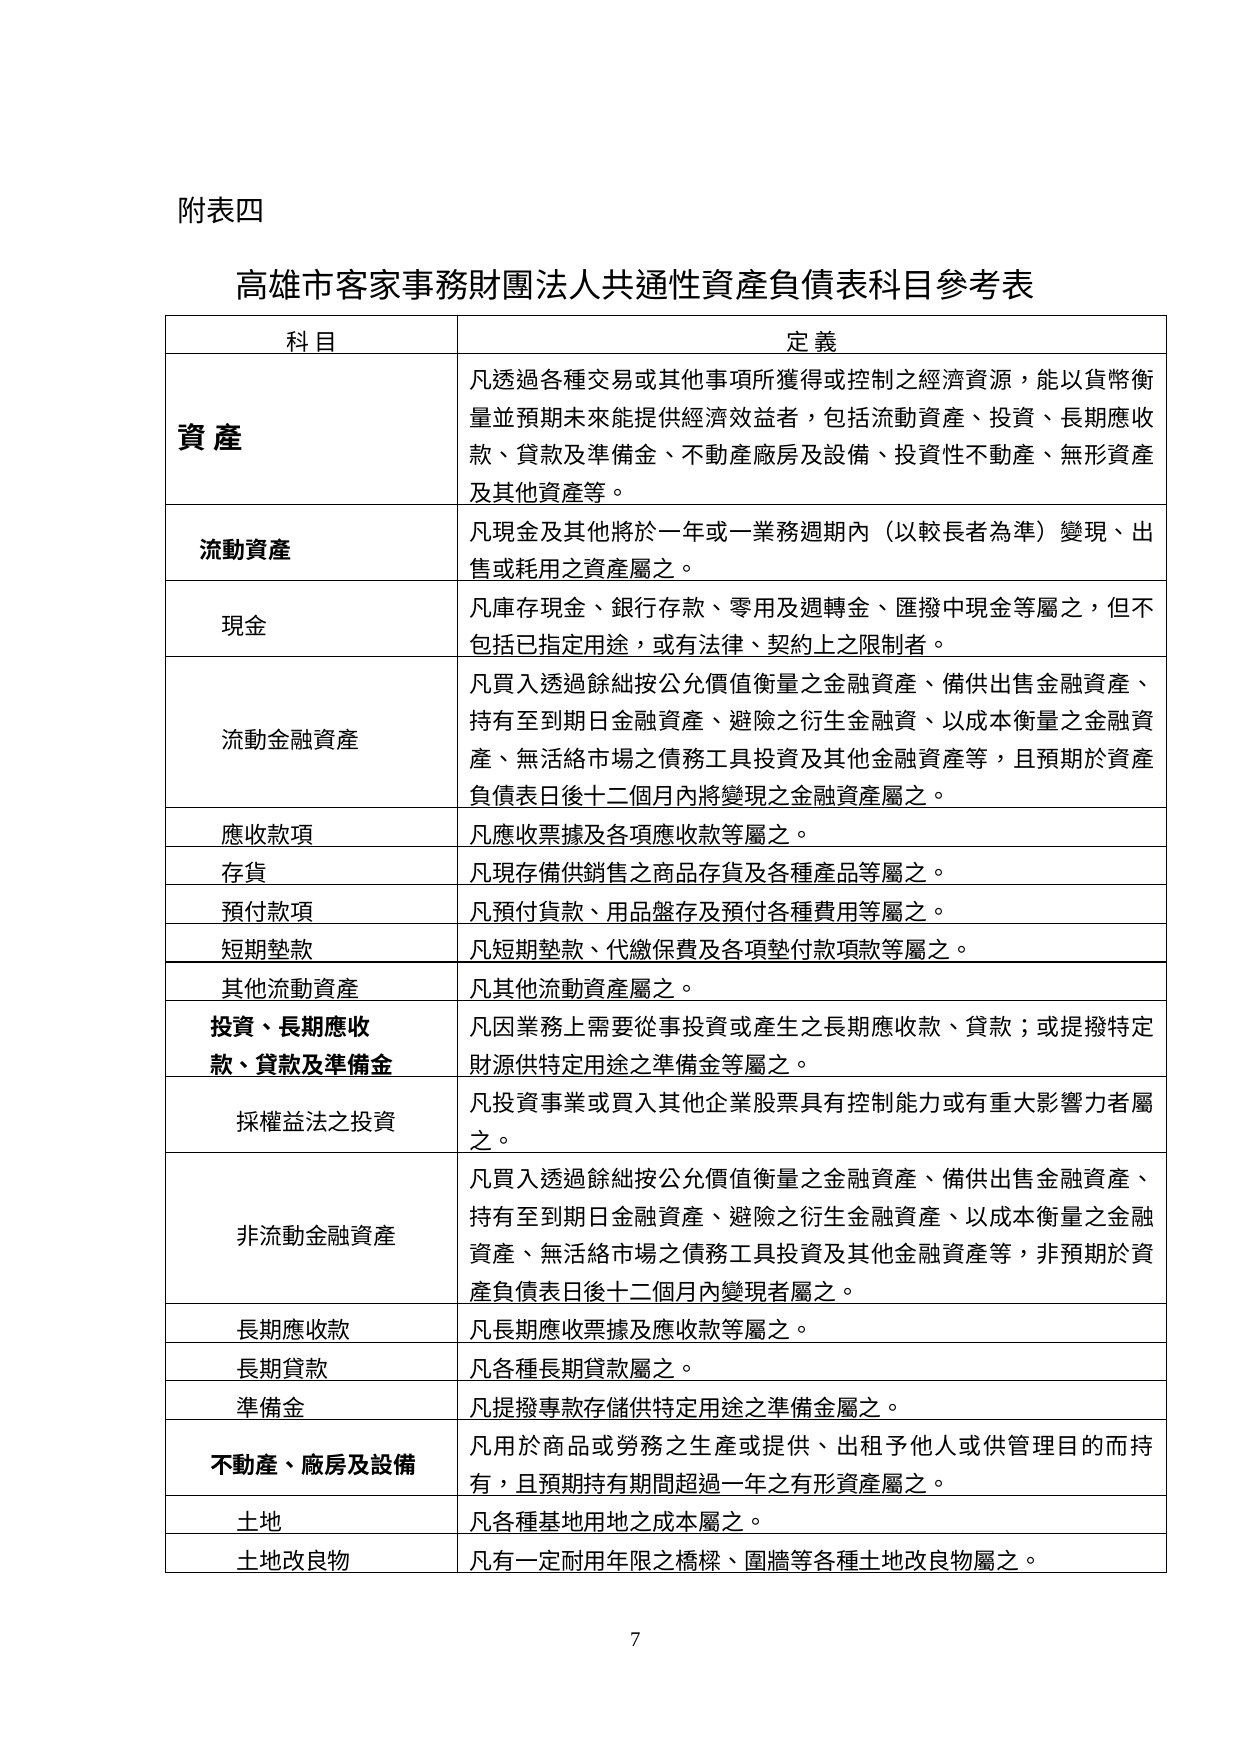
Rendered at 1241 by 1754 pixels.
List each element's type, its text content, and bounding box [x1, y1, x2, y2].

table_cell 長期貸款 [166, 1343, 457, 1380]
table_cell 凡長期應收票據及應收款等屬之。 [458, 1304, 1166, 1342]
table_cell 採權益法之投資 [166, 1077, 457, 1152]
table_cell 投資、長期應收 款、貸款及準備金 [166, 1001, 457, 1076]
table_cell 土地 [166, 1496, 457, 1533]
table_cell 凡現金及其他將於一年或一業務週期內（以較長者為準）變現、出售或耗用之資產屬之。 [458, 505, 1166, 580]
table_cell 準備金 [166, 1381, 457, 1419]
table_cell 預付款項 [166, 885, 457, 923]
table_cell 凡其他流動資產屬之。 [458, 963, 1166, 1000]
table_header 定 義 [458, 316, 1166, 353]
table_cell 資 產 [166, 354, 457, 504]
table_cell 凡預付貨款、用品盤存及預付各種費用等屬之。 [458, 885, 1166, 923]
table_cell 流動金融資產 [166, 657, 457, 807]
table_cell 凡各種長期貸款屬之。 [458, 1343, 1166, 1380]
table_cell 凡應收票據及各項應收款等屬之。 [458, 808, 1166, 846]
table_cell 凡各種基地用地之成本屬之。 [458, 1496, 1166, 1533]
table_cell 凡用於商品或勞務之生產或提供、出租予他人或供管理目的而持有，且預期持有期間超過一年之有形資產屬之。 [458, 1420, 1166, 1495]
table_cell 凡有一定耐用年限之橋樑、圍牆等各種土地改良物屬之。 [458, 1534, 1166, 1572]
table_cell 短期墊款 [166, 924, 457, 961]
table_header 科 目 [166, 316, 457, 353]
table_cell 土地改良物 [166, 1534, 457, 1572]
table_cell 凡現存備供銷售之商品存貨及各種產品等屬之。 [458, 847, 1166, 884]
table_cell 存貨 [166, 847, 457, 884]
text 高雄市客家事務財團法人共通性資產負債表科目參考表 [177, 239, 1092, 314]
table_cell 凡透過各種交易或其他事項所獲得或控制之經濟資源，能以貨幣衡量並預期未來能提供經濟效益者，包括流動資產、投資、長期應收款、貸款及準備金、不動產廠房及設備、投資性不動產、無形資產及其他資產等。 [458, 354, 1166, 504]
text 附表四 [177, 164, 1092, 239]
table_cell 凡買入透過餘絀按公允價值衡量之金融資產、備供出售金融資產、持有至到期日金融資產、避險之衍生金融資、以成本衡量之金融資產、無活絡市場之債務工具投資及其他金融資產等，且預期於資產負債表日後十二個月內將變現之金融資產屬之。 [458, 657, 1166, 807]
table_cell 凡投資事業或買入其他企業股票具有控制能力或有重大影響力者屬之。 [458, 1077, 1166, 1152]
table_cell 不動產、廠房及設備 [166, 1420, 457, 1495]
table_cell 凡庫存現金、銀行存款、零用及週轉金、匯撥中現金等屬之，但不包括已指定用途，或有法律、契約上之限制者。 [458, 581, 1166, 656]
table_cell 長期應收款 [166, 1304, 457, 1342]
table_cell 凡提撥專款存儲供特定用途之準備金屬之。 [458, 1381, 1166, 1419]
table_cell 應收款項 [166, 808, 457, 846]
table_cell 其他流動資產 [166, 963, 457, 1000]
table_cell 凡買入透過餘絀按公允價值衡量之金融資產、備供出售金融資產、持有至到期日金融資產、避險之衍生金融資產、以成本衡量之金融資產、無活絡市場之債務工具投資及其他金融資產等，非預期於資產負債表日後十二個月內變現者屬之。 [458, 1153, 1166, 1303]
table_cell 非流動金融資產 [166, 1153, 457, 1303]
table_cell 凡短期墊款、代繳保費及各項墊付款項款等屬之。 [458, 924, 1166, 961]
table_cell 現金 [166, 581, 457, 656]
table_cell 流動資產 [166, 505, 457, 580]
table_cell 凡因業務上需要從事投資或產生之長期應收款、貸款；或提撥特定財源供特定用途之準備金等屬之。 [458, 1001, 1166, 1076]
